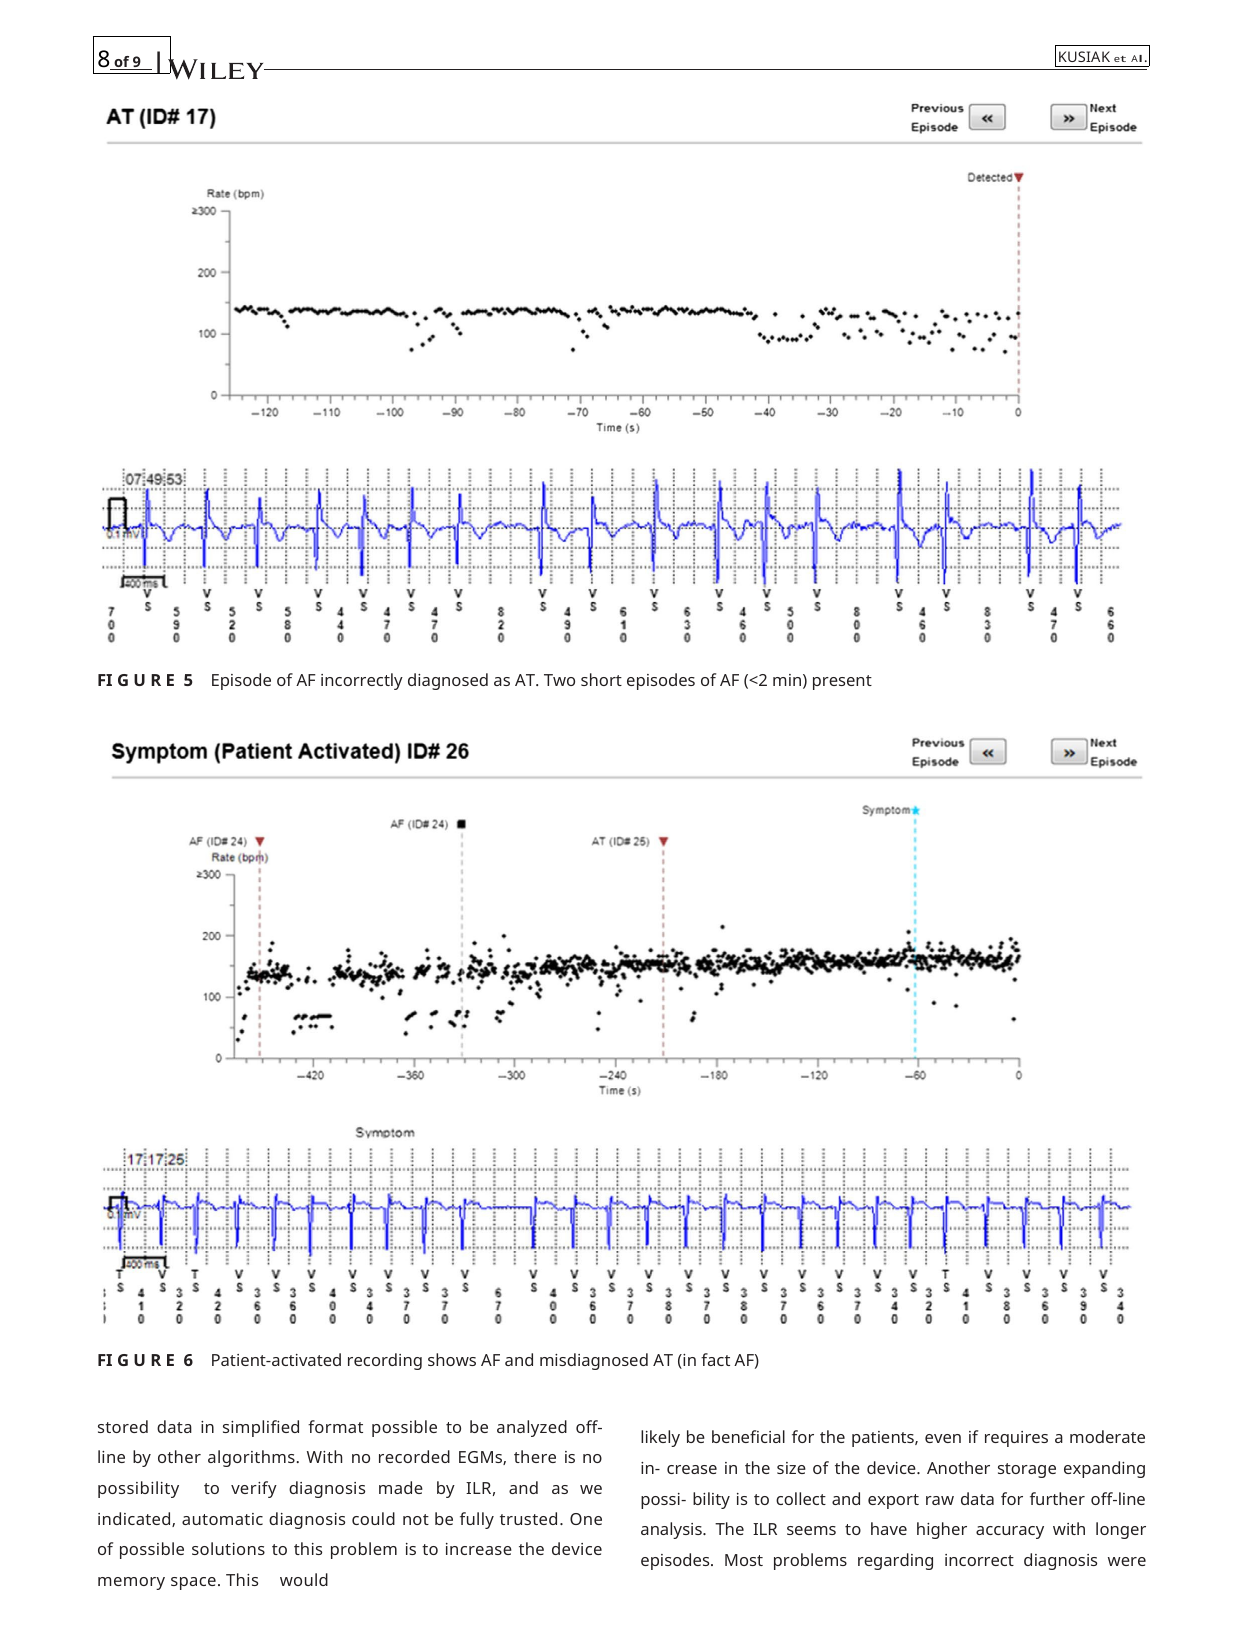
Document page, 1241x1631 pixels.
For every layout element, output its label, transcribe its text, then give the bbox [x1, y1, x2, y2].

text likely be beneficial for the patients, even if requires a moderate in- crease in the size of the device. Another storage expanding possi- bility is to collect and export raw data for further off-line analysis. The ILR seems to have higher accuracy with longer episodes. Most problems regarding incorrect diagnosis were [640, 1426, 1147, 1571]
text stored data in simplified format possible to be analyzed off-line by other algorithms. With no recorded EGMs, there is no possibility to verify diagnosis made by ILR, and as we indicated, automatic diagnosis could not be fully trusted. One of possible solutions to this problem is to increase the device memory space. This would [97, 1416, 603, 1591]
picture [101, 101, 1144, 647]
picture [101, 736, 1144, 1329]
text FI G U R E 6 Patient-activated recording shows AF and misdiagnosed AT (in fact AF) [97, 1348, 1159, 1371]
text FI G U R E 5 Episode of AF incorrectly diagnosed as AT. Two short episodes of AF (<2 min) present [97, 668, 1159, 691]
